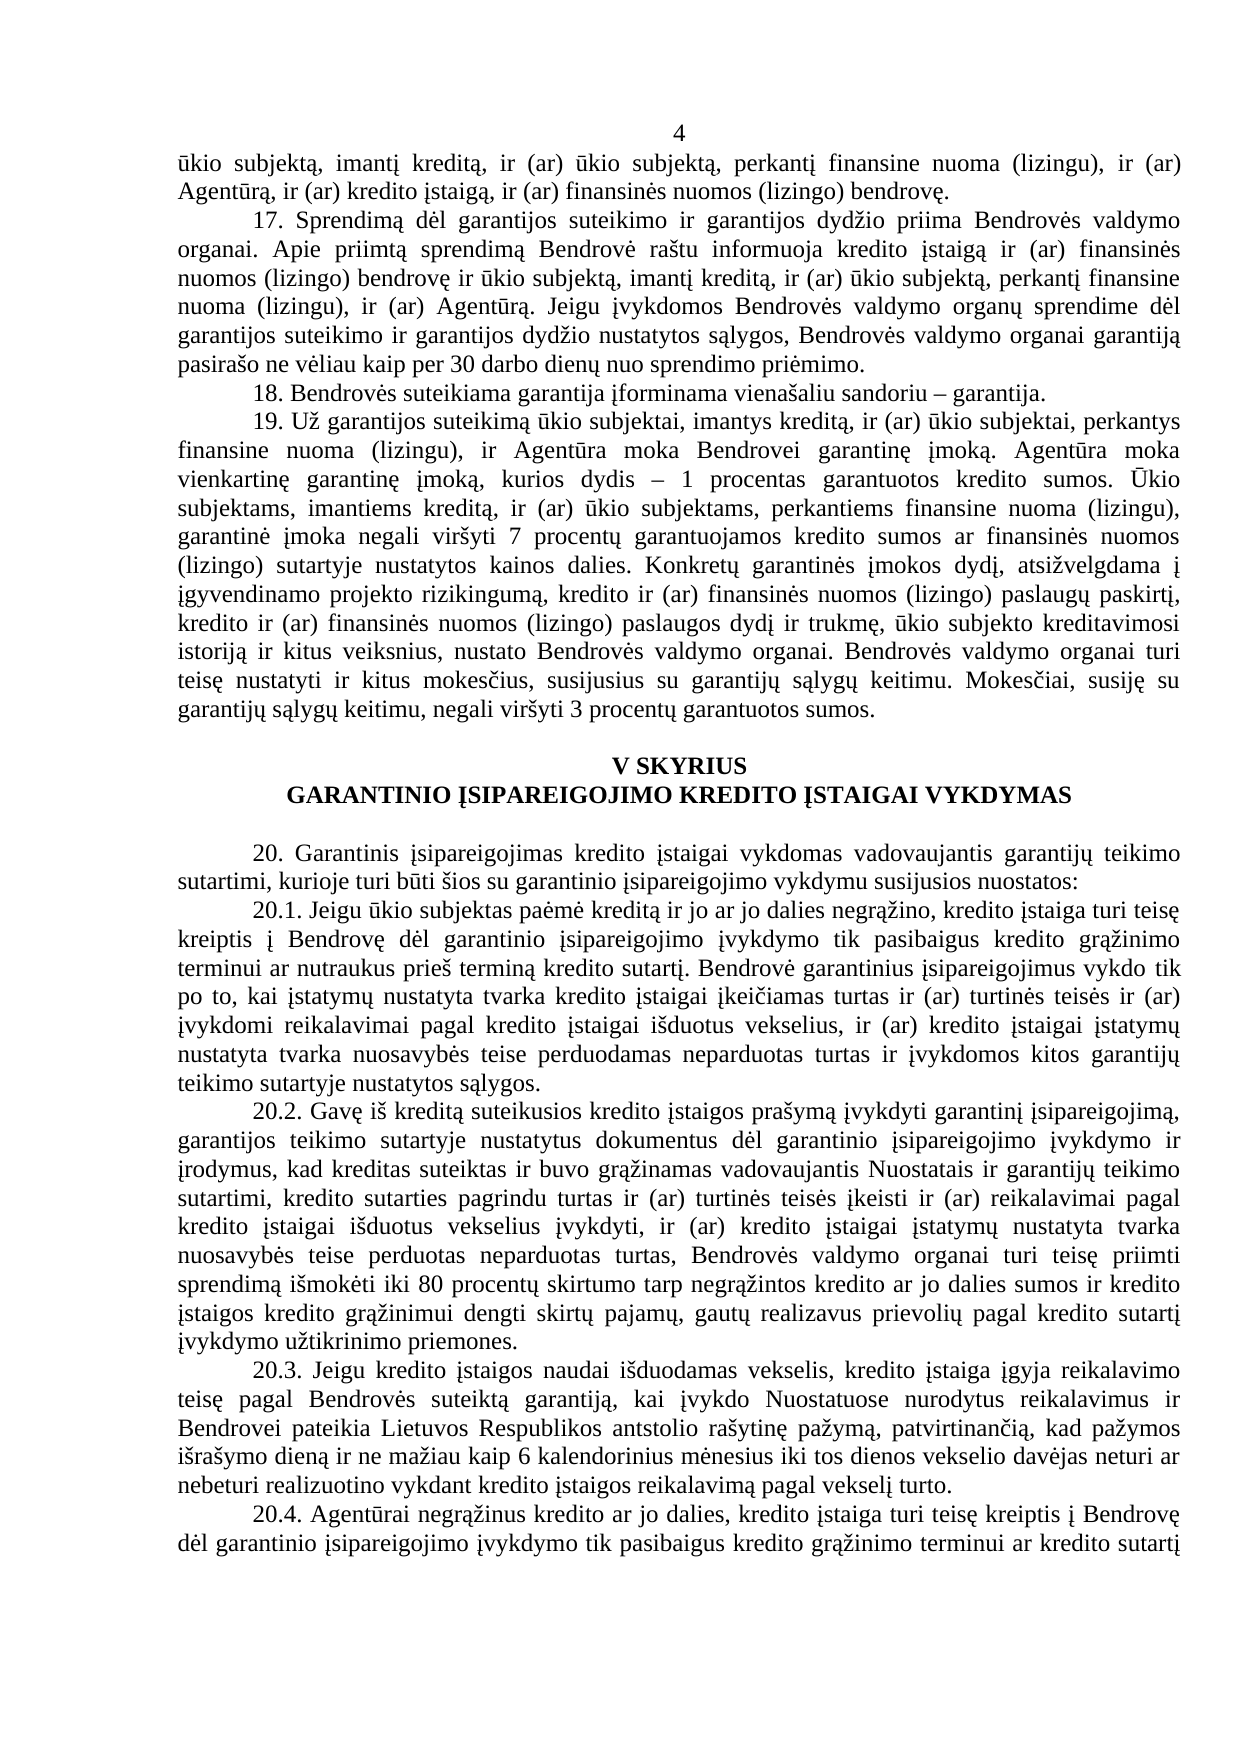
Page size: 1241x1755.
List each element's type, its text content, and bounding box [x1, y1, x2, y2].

text GARANTINIO ĮSIPAREIGOJIMO KREDITO ĮSTAIGAI VYKDYMAS [177, 780, 1181, 809]
text 20.2. Gavę iš kreditą suteikusios kredito įstaigos prašymą įvykdyti garantinį įsipareigojimą, garantijos teikimo sutartyje nustatytus dokumentus dėl garantinio įsipareigojimo įvykdymo ir įrodymus, kad kreditas suteiktas ir buvo grąžinamas vadovaujantis Nuostatais ir garantijų teikimo sutartimi, kredito sutarties pagrindu turtas ir (ar) turtinės teisės įkeisti ir (ar) reikalavimai pagal kredito įstaigai išduotus vekselius įvykdyti, ir (ar) kredito įstaigai įstatymų nustatyta tvarka nuosavybės teise perduotas neparduotas turtas, Bendrovės valdymo organai turi teisę priimti sprendimą išmokėti iki 80 procentų skirtumo tarp negrąžintos kredito ar jo dalies sumos ir kredito įstaigos kredito grąžinimui dengti skirtų pajamų, gautų realizavus prievolių pagal kredito sutartį įvykdymo užtikrinimo priemones. [177, 1096, 1181, 1355]
text V SKYRIUS [177, 751, 1181, 780]
text 18. Bendrovės suteikiama garantija įforminama vienašaliu sandoriu – garantija. [177, 378, 1181, 406]
text 17. Sprendimą dėl garantijos suteikimo ir garantijos dydžio priima Bendrovės valdymo organai. Apie priimtą sprendimą Bendrovė raštu informuoja kredito įstaigą ir (ar) finansinės nuomos (lizingo) bendrovę ir ūkio subjektą, imantį kreditą, ir (ar) ūkio subjektą, perkantį finansine nuoma (lizingu), ir (ar) Agentūrą. Jeigu įvykdomos Bendrovės valdymo organų sprendime dėl garantijos suteikimo ir garantijos dydžio nustatytos sąlygos, Bendrovės valdymo organai garantiją pasirašo ne vėliau kaip per 30 darbo dienų nuo sprendimo priėmimo. [177, 205, 1181, 378]
text 19. Už garantijos suteikimą ūkio subjektai, imantys kreditą, ir (ar) ūkio subjektai, perkantys finansine nuoma (lizingu), ir Agentūra moka Bendrovei garantinę įmoką. Agentūra moka vienkartinę garantinę įmoką, kurios dydis – 1 procentas garantuotos kredito sumos. Ūkio subjektams, imantiems kreditą, ir (ar) ūkio subjektams, perkantiems finansine nuoma (lizingu), garantinė įmoka negali viršyti 7 procentų garantuojamos kredito sumos ar finansinės nuomos (lizingo) sutartyje nustatytos kainos dalies. Konkretų garantinės įmokos dydį, atsižvelgdama į įgyvendinamo projekto rizikingumą, kredito ir (ar) finansinės nuomos (lizingo) paslaugų paskirtį, kredito ir (ar) finansinės nuomos (lizingo) paslaugos dydį ir trukmę, ūkio subjekto kreditavimosi istoriją ir kitus veiksnius, nustato Bendrovės valdymo organai. Bendrovės valdymo organai turi teisę nustatyti ir kitus mokesčius, susijusius su garantijų sąlygų keitimu. Mokesčiai, susiję su garantijų sąlygų keitimu, negali viršyti 3 procentų garantuotos sumos. [177, 406, 1181, 723]
text 20. Garantinis įsipareigojimas kredito įstaigai vykdomas vadovaujantis garantijų teikimo sutartimi, kurioje turi būti šios su garantinio įsipareigojimo vykdymu susijusios nuostatos: [177, 838, 1181, 895]
text 20.1. Jeigu ūkio subjektas paėmė kreditą ir jo ar jo dalies negrąžino, kredito įstaiga turi teisę kreiptis į Bendrovę dėl garantinio įsipareigojimo įvykdymo tik pasibaigus kredito grąžinimo terminui ar nutraukus prieš terminą kredito sutartį. Bendrovė garantinius įsipareigojimus vykdo tik po to, kai įstatymų nustatyta tvarka kredito įstaigai įkeičiamas turtas ir (ar) turtinės teisės ir (ar) įvykdomi reikalavimai pagal kredito įstaigai išduotus vekselius, ir (ar) kredito įstaigai įstatymų nustatyta tvarka nuosavybės teise perduodamas neparduotas turtas ir įvykdomos kitos garantijų teikimo sutartyje nustatytos sąlygos. [177, 895, 1181, 1096]
text ūkio subjektą, imantį kreditą, ir (ar) ūkio subjektą, perkantį finansine nuoma (lizingu), ir (ar) Agentūrą, ir (ar) kredito įstaigą, ir (ar) finansinės nuomos (lizingo) bendrovę. [177, 148, 1181, 205]
text 20.4. Agentūrai negrąžinus kredito ar jo dalies, kredito įstaiga turi teisę kreiptis į Bendrovę dėl garantinio įsipareigojimo įvykdymo tik pasibaigus kredito grąžinimo terminui ar kredito sutartį [177, 1499, 1181, 1556]
text 20.3. Jeigu kredito įstaigos naudai išduodamas vekselis, kredito įstaiga įgyja reikalavimo teisę pagal Bendrovės suteiktą garantiją, kai įvykdo Nuostatuose nurodytus reikalavimus ir Bendrovei pateikia Lietuvos Respublikos antstolio rašytinę pažymą, patvirtinančią, kad pažymos išrašymo dieną ir ne mažiau kaip 6 kalendorinius mėnesius iki tos dienos vekselio davėjas neturi ar nebeturi realizuotino vykdant kredito įstaigos reikalavimą pagal vekselį turto. [177, 1355, 1181, 1499]
